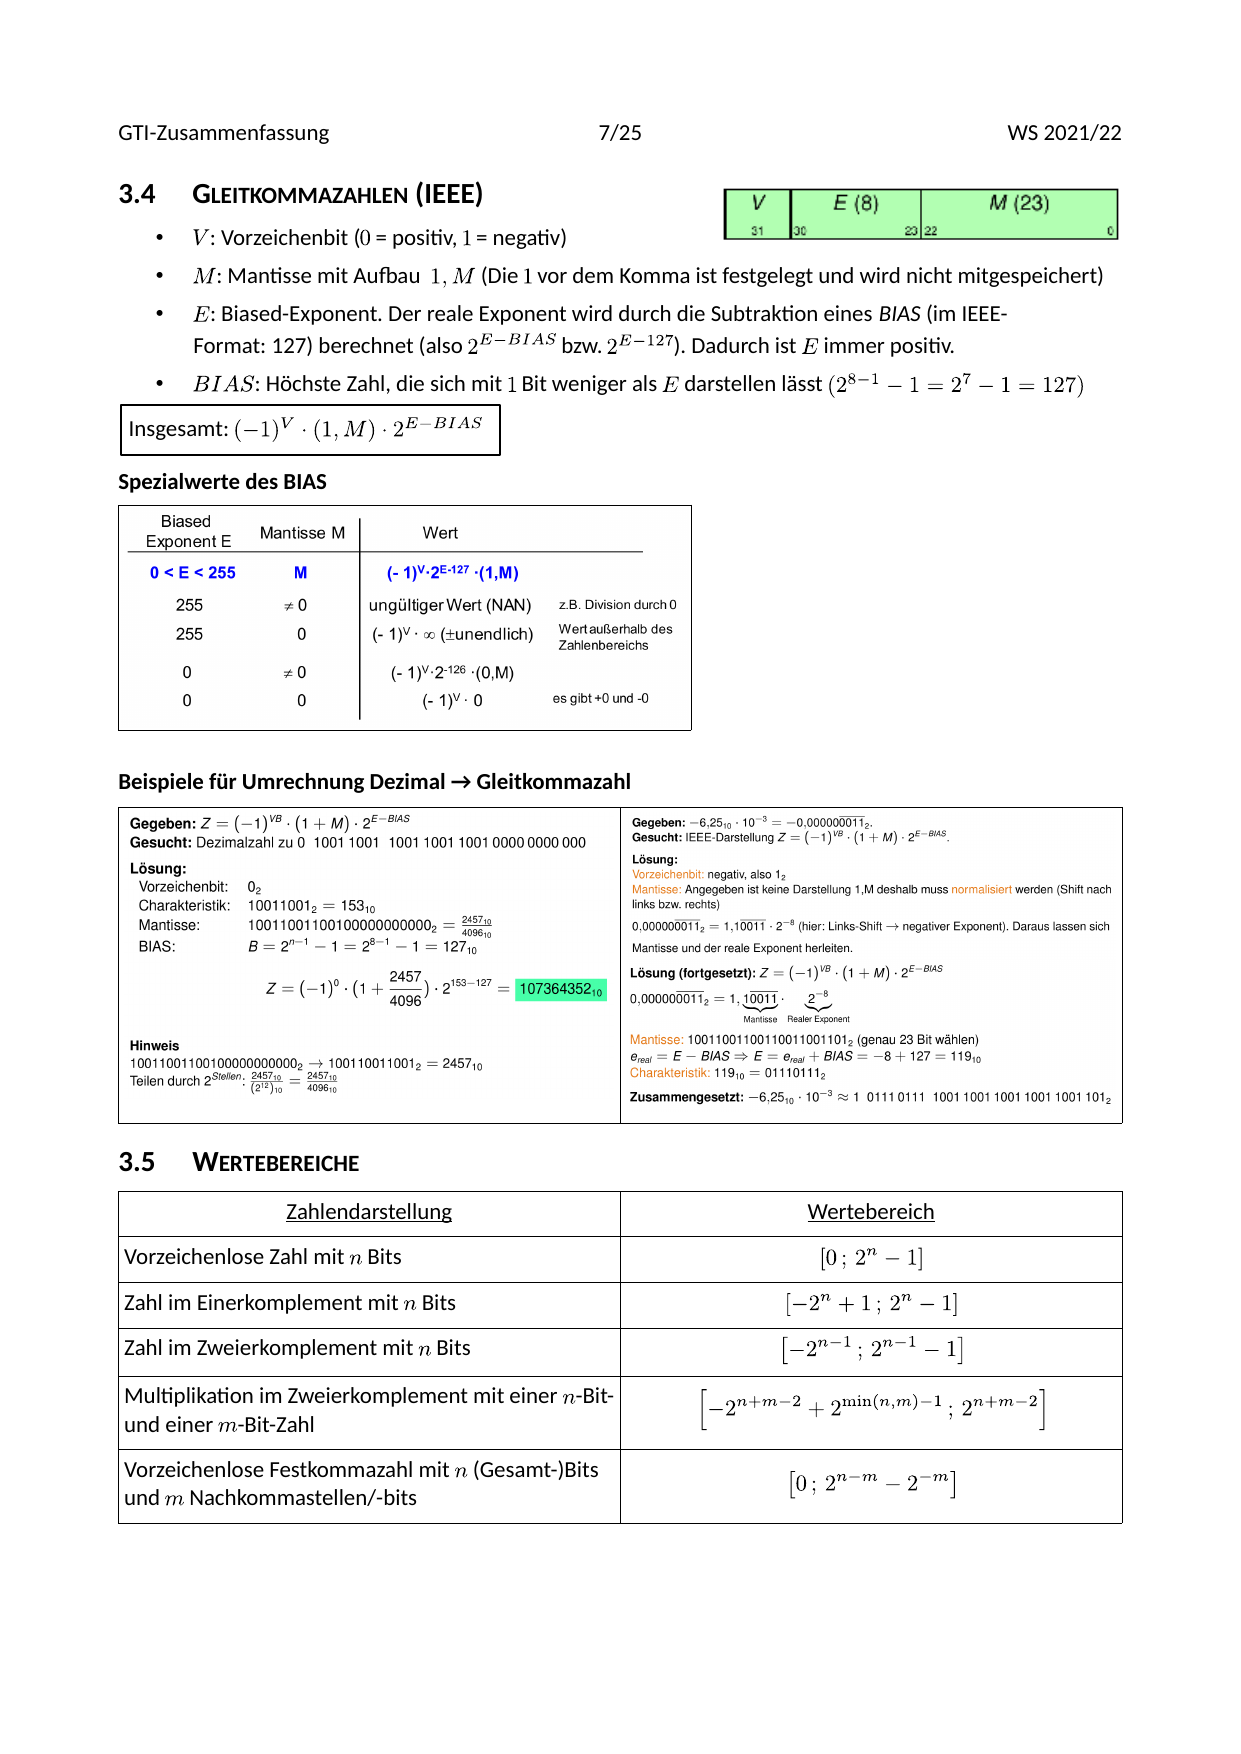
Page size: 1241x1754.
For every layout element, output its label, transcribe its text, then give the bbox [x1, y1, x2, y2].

table_cell [621, 1450, 1122, 1523]
subtitle Spezialwerte des BIAS [118, 467, 1122, 495]
table_cell [621, 1237, 1122, 1282]
table_cell Vorzeichenlose Zahl mit Bits [119, 1237, 620, 1282]
text [501, 414, 1122, 442]
list : Mantisse mit Aufbau (Die vor dem Komma ist festgelegt und wird nicht mitgespeichert) [156, 261, 1122, 289]
table_cell [621, 1329, 1122, 1376]
subtitle Wertebereiche [118, 1143, 1122, 1179]
table_cell Vorzeichenlose Festkommazahl mit (Gesamt-)Bits und Nachkommastellen/-bits [119, 1450, 620, 1523]
list : Vorzeichenbit ( = positiv, = negativ) [156, 223, 1122, 251]
picture [121, 507, 689, 728]
table_cell Zahl im Einerkomplement mit Bits [119, 1283, 620, 1328]
picture [625, 812, 1117, 1112]
table_cell [621, 1283, 1122, 1328]
subtitle Gleitkommazahlen (IEEE) [118, 176, 1122, 211]
picture [715, 183, 1123, 249]
picture [123, 812, 615, 1099]
table_header Zahlendarstellung [119, 1192, 620, 1236]
text Insgesamt: [122, 414, 499, 442]
table_header [621, 808, 1122, 1123]
list : Biased-Exponent. Der reale Exponent wird durch die Subtraktion eines BIAS (im IEEE-Format: 127) berechnet (also bzw. ). Dadurch ist immer positiv. [156, 299, 1122, 359]
list : Höchste Zahl, die sich mit Bit weniger als darstellen lässt [156, 369, 1122, 398]
table_cell Zahl im Zweierkomplement mit Bits [119, 1329, 620, 1376]
table_header Wertebereich [621, 1192, 1122, 1236]
table_header [119, 808, 620, 1123]
table_cell Multiplikation im Zweierkomplement mit einer -Bit- und einer -Bit-Zahl [119, 1377, 620, 1449]
table_cell [621, 1377, 1122, 1449]
subtitle Beispiele für Umrechnung Dezimal → Gleitkommazahl [118, 767, 1122, 795]
